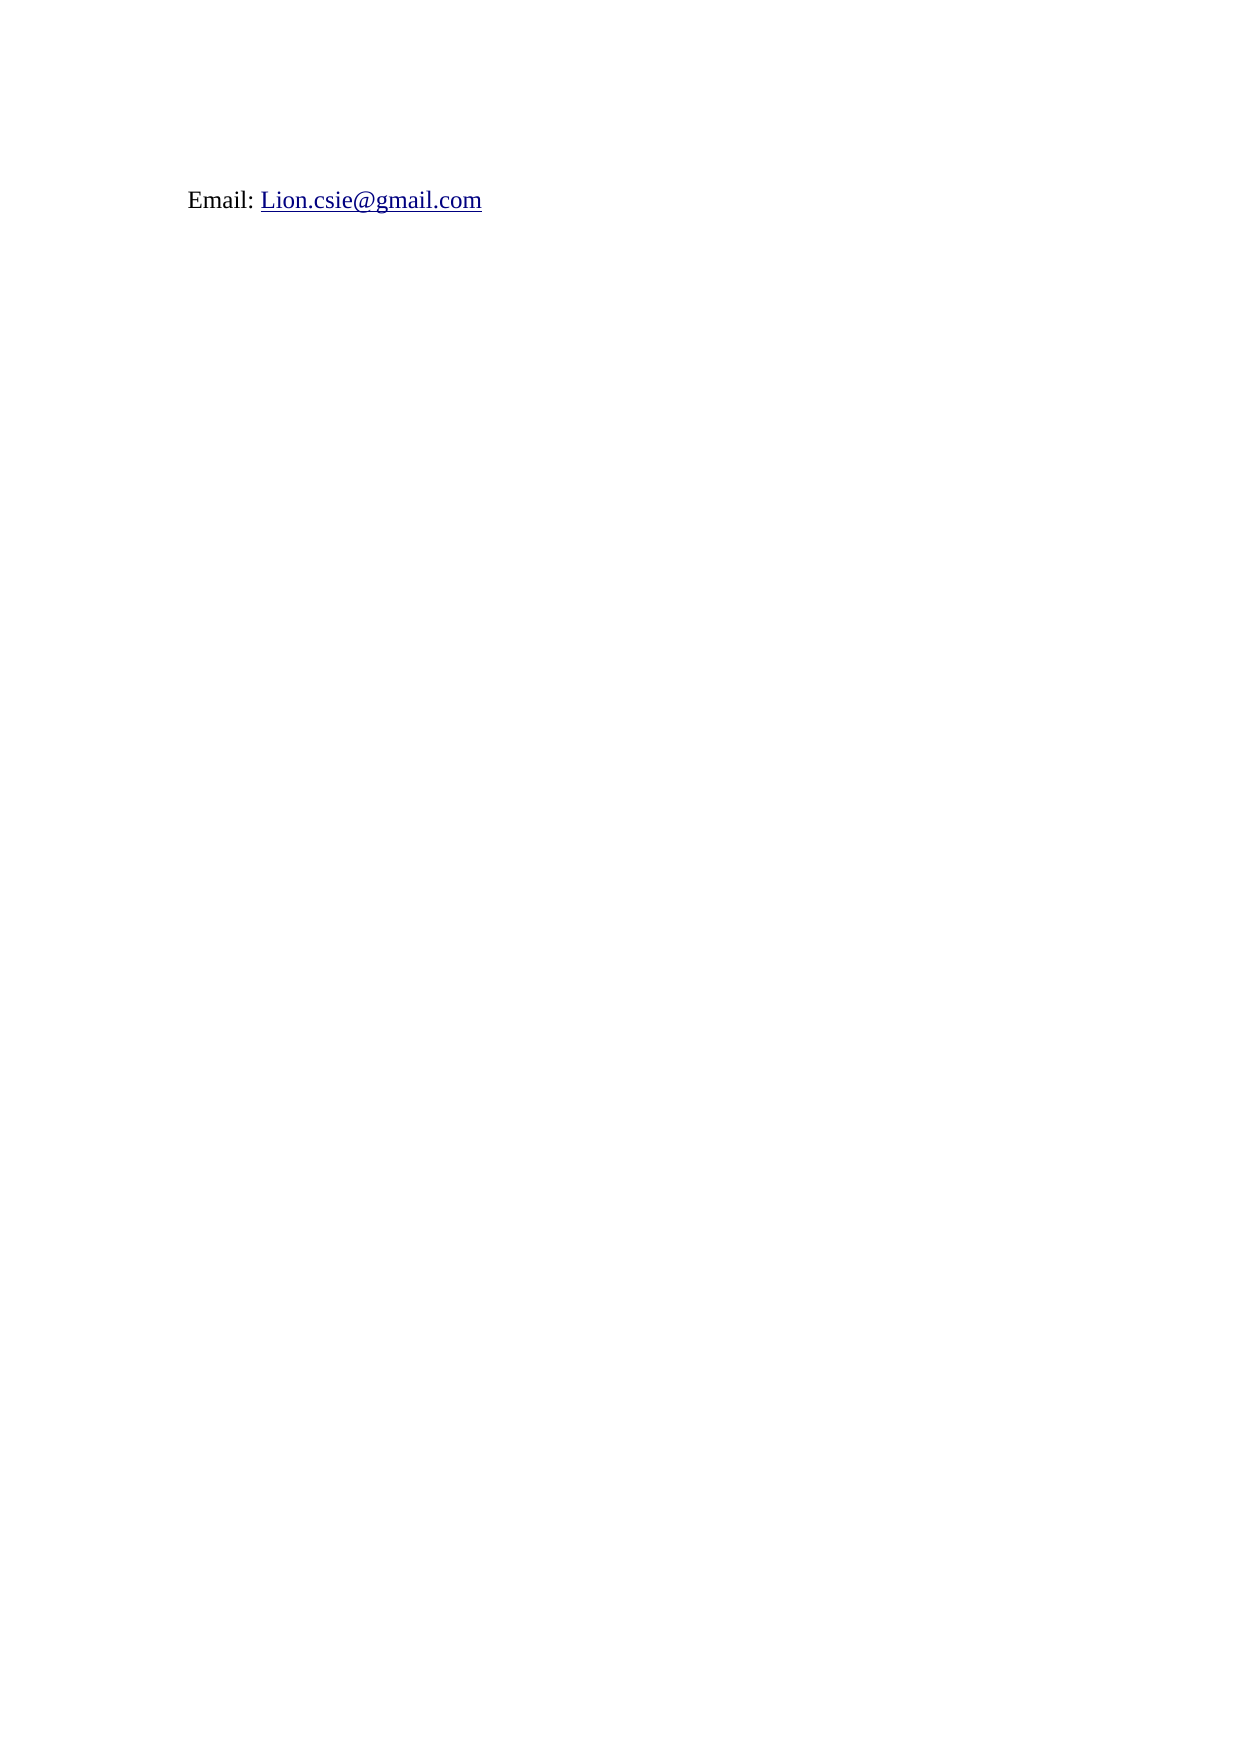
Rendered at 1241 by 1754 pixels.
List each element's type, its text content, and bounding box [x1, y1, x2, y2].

text Email: Lion.csie@gmail.com [187, 158, 1107, 221]
